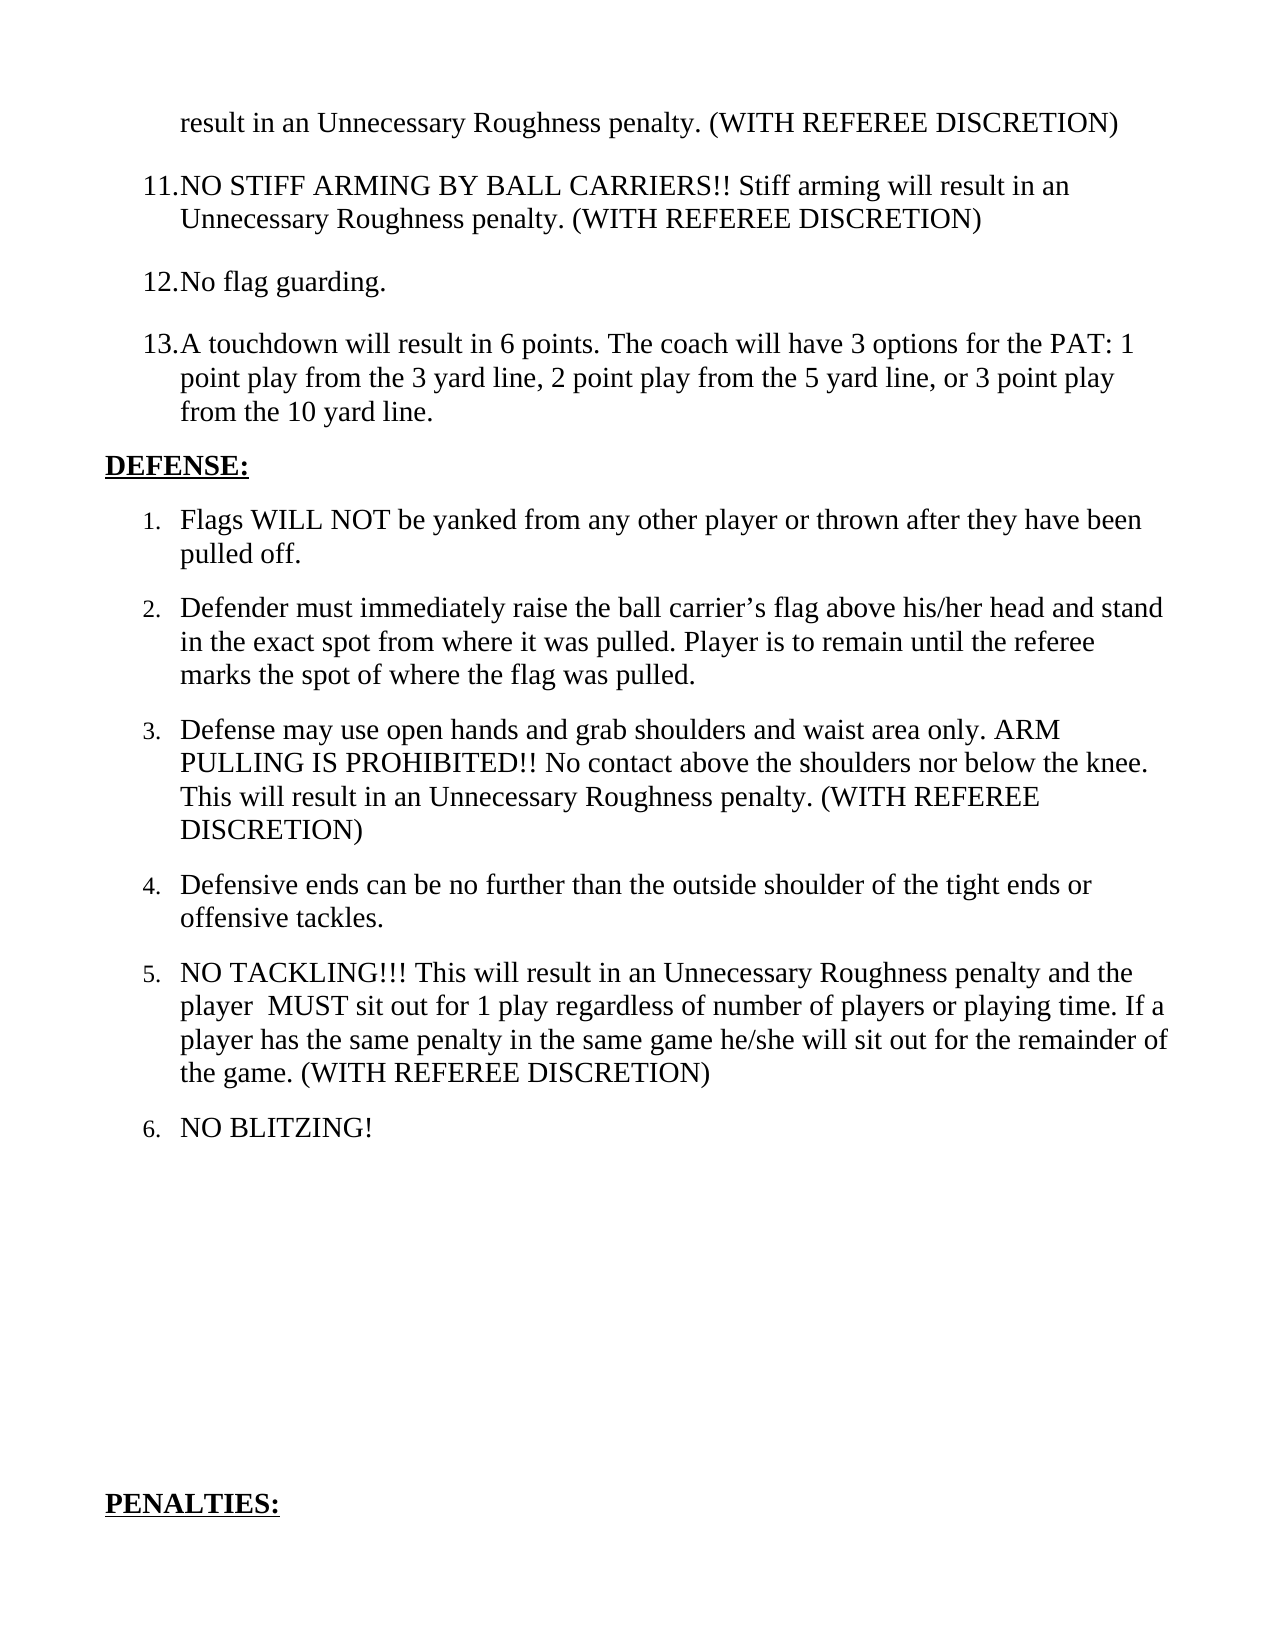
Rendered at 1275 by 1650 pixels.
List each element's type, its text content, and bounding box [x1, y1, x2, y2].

list Defense may use open hands and grab shoulders and waist area only. ARM PULLING IS PROHIBITED!! No contact above the shoulders nor below the knee. This will result in an Unnecessary Roughness penalty. (WITH REFEREE DISCRETION) [142, 712, 1170, 846]
list Defensive ends can be no further than the outside shoulder of the tight ends or offensive tackles. [142, 867, 1170, 934]
text PENALTIES: [105, 1487, 1170, 1520]
list A touchdown will result in 6 points. The coach will have 3 options for the PAT: 1 point play from the 3 yard line, 2 point play from the 5 yard line, or 3 point play from the 10 yard line. [142, 327, 1170, 427]
list NO BLITZING! [142, 1110, 1170, 1143]
list NO TACKLING!!! This will result in an Unnecessary Roughness penalty and the player MUST sit out for 1 play regardless of number of players or playing time. If a player has the same penalty in the same game he/she will sit out for the remainder of the game. (WITH REFEREE DISCRETION) [142, 955, 1170, 1089]
list Defender must immediately raise the ball carrier’s flag above his/her head and stand in the exact spot from where it was pulled. Player is to remain until the referee marks the spot of where the flag was pulled. [142, 590, 1170, 691]
list result in an Unnecessary Roughness penalty. (WITH REFEREE DISCRETION) [142, 105, 1170, 138]
list NO STIFF ARMING BY BALL CARRIERS!! Stiff arming will result in an Unnecessary Roughness penalty. (WITH REFEREE DISCRETION) [142, 168, 1170, 235]
list Flags WILL NOT be yanked from any other player or thrown after they have been pulled off. [142, 502, 1170, 569]
text DEFENSE: [105, 448, 1170, 482]
list No flag guarding. [142, 264, 1170, 297]
